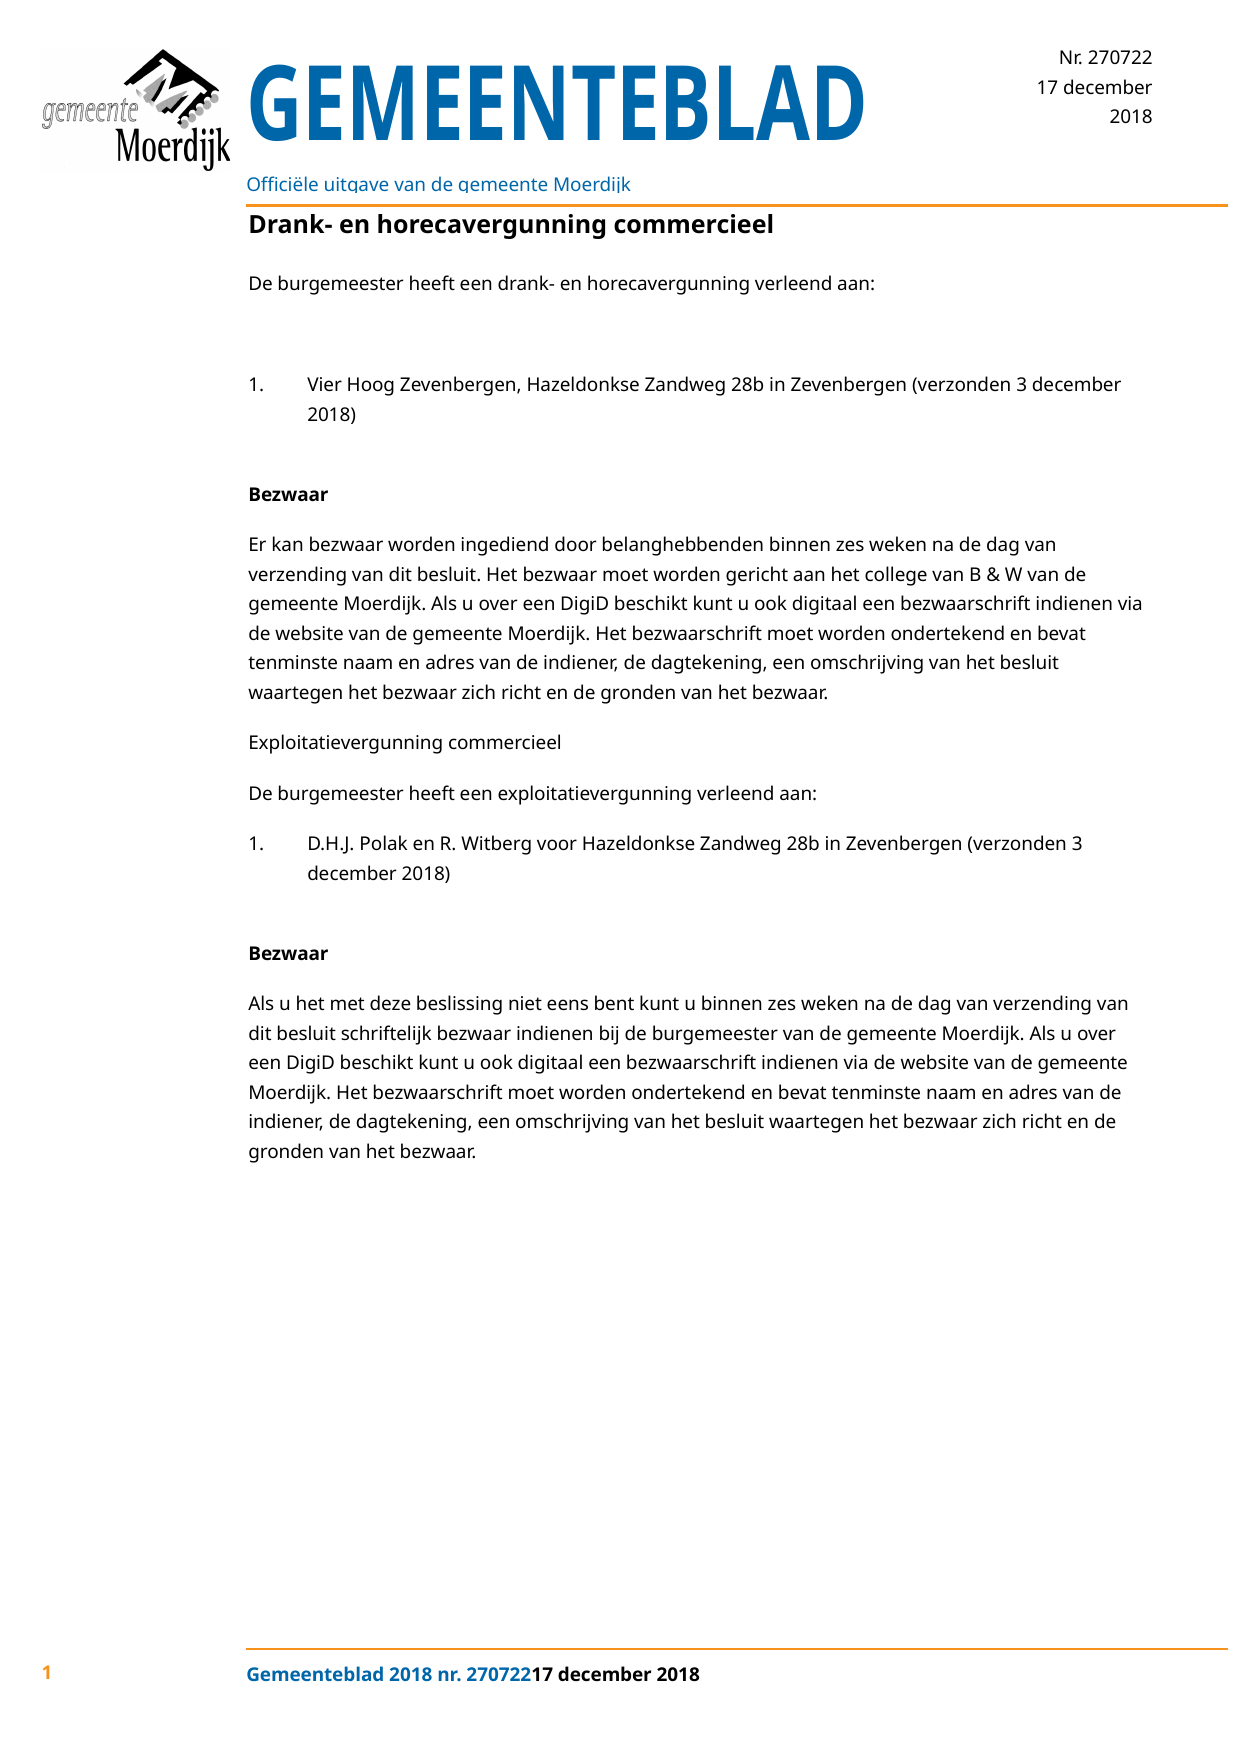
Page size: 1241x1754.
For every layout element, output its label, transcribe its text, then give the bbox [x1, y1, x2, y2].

text Als u het met deze beslissing niet eens bent kunt u binnen zes weken na de dag van verzending van dit besluit schriftelijk bezwaar indienen bij de burgemeester van de gemeente Moerdijk. Als u over een DigiD beschikt kunt u ook digitaal een bezwaarschrift indienen via de website van de gemeente Moerdijk. Het bezwaarschrift moet worden ondertekend en bevat tenminste naam en adres van de indiener, de dagtekening, een omschrijving van het besluit waartegen het bezwaar zich richt en de gronden van het bezwaar. [248, 990, 1152, 1164]
text Drank- en horecavergunning commercieel [248, 207, 1152, 241]
text Er kan bezwaar worden ingediend door belanghebbenden binnen zes weken na de dag van verzending van dit besluit. Het bezwaar moet worden gericht aan het college van B & W van de gemeente Moerdijk. Als u over een DigiD beschikt kunt u ook digitaal een bezwaarschrift indienen via de website van de gemeente Moerdijk. Het bezwaarschrift moet worden ondertekend en bevat tenminste naam en adres van de indiener, de dagtekening, een omschrijving van het besluit waartegen het bezwaar zich richt en de gronden van het bezwaar. [248, 531, 1152, 705]
text Exploitatievergunning commercieel [248, 729, 1152, 755]
text Bezwaar [248, 481, 1152, 506]
text Bezwaar [248, 940, 1152, 966]
text De burgemeester heeft een drank- en horecavergunning verleend aan: [248, 270, 1152, 296]
list Vier Hoog Zevenbergen, Hazeldonkse Zandweg 28b in Zevenbergen (verzonden 3 december 2018) [248, 371, 1152, 426]
picture [41, 47, 231, 172]
text De burgemeester heeft een exploitatievergunning verleend aan: [248, 780, 1152, 806]
list D.H.J. Polak en R. Witberg voor Hazeldonkse Zandweg 28b in Zevenbergen (verzonden 3 december 2018) [248, 830, 1152, 886]
